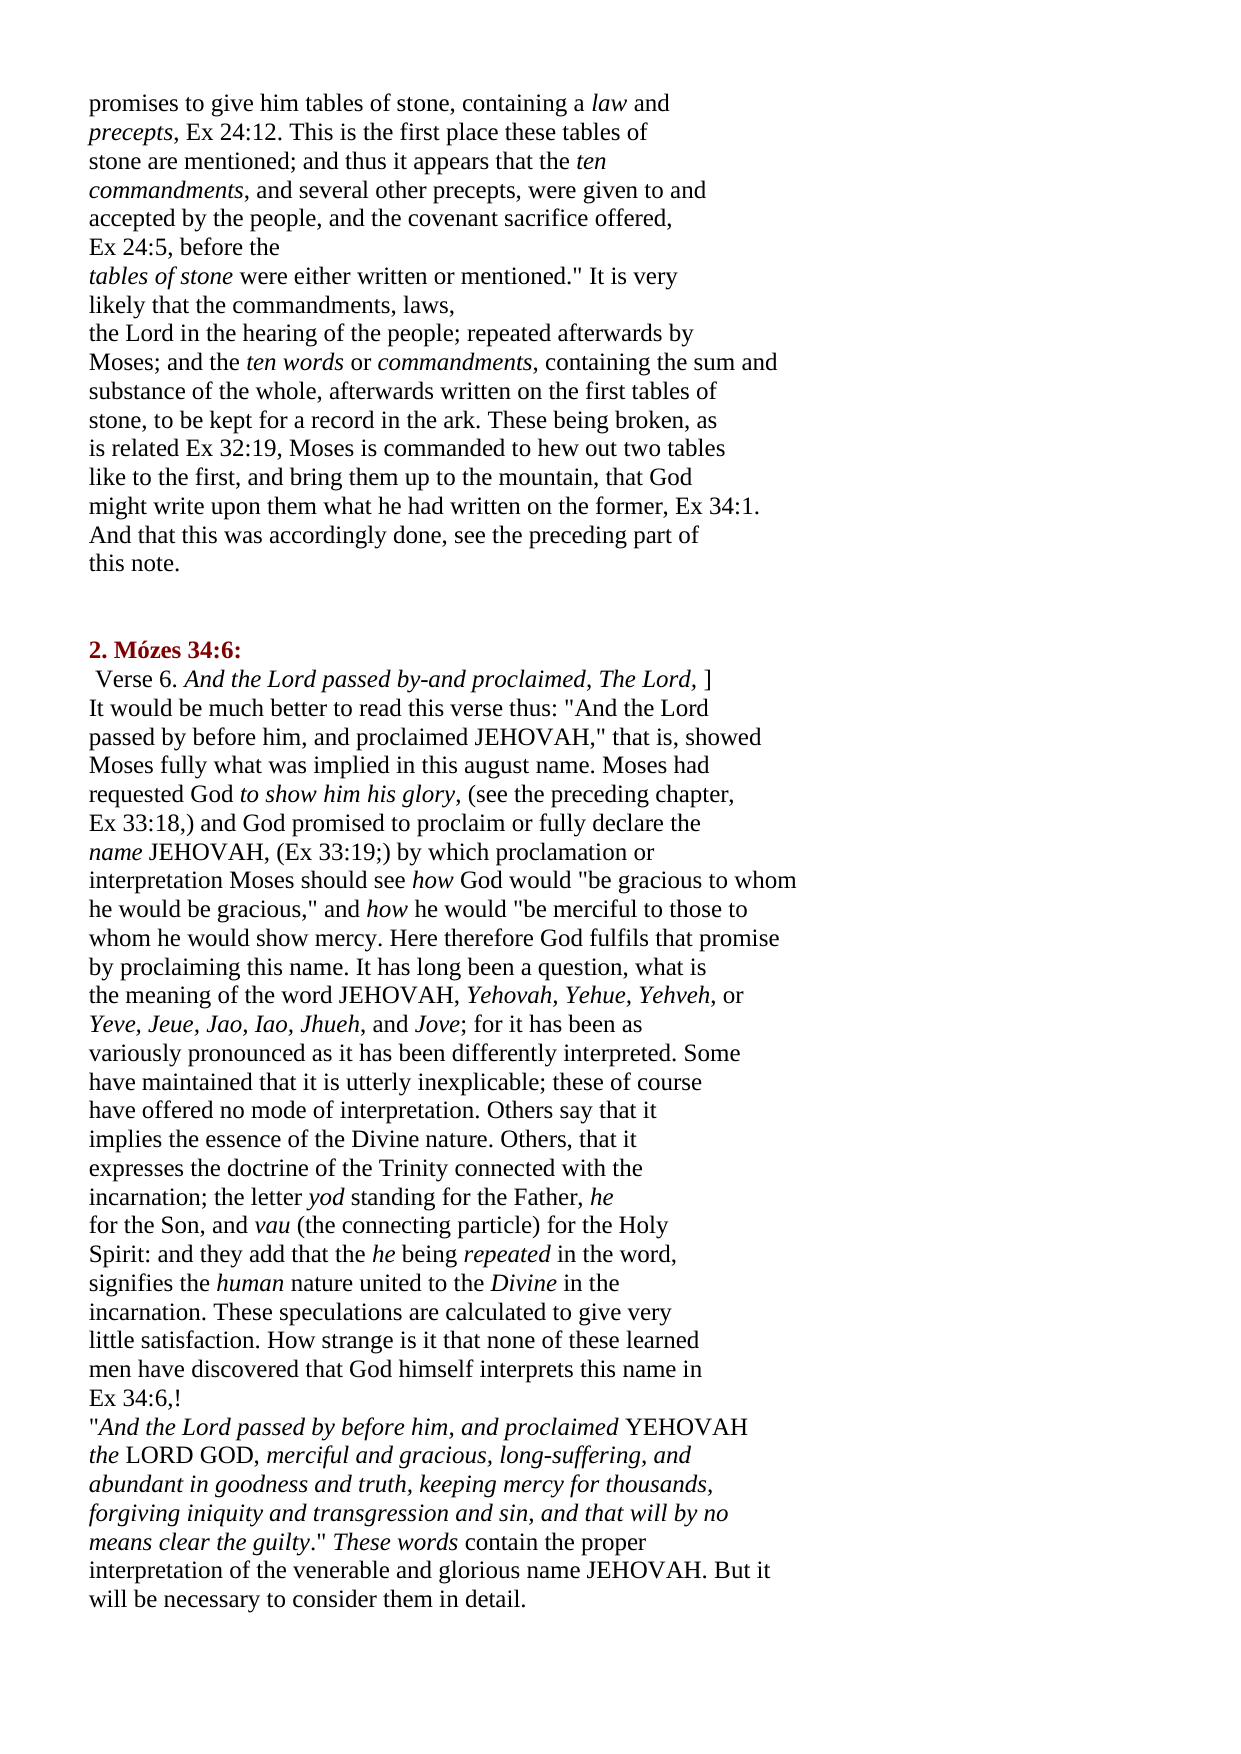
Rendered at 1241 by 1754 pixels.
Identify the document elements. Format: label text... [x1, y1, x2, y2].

text 2. Mózes 34:6: [88, 636, 1152, 664]
text Verse 6. And the Lord passed by-and proclaimed, The Lord, ] It would be much better to read this verse thus: "And the Lord passed by before him, and proclaimed JEHOVAH," that is, showed Moses fully what was implied in this august name. Moses had requested God to show him his glory, (see the preceding chapter, Ex 33:18,) and God promised to proclaim or fully declare the name JEHOVAH, (Ex 33:19;) by which proclamation or interpretation Moses should see how God would "be gracious to whom he would be gracious," and how he would "be merciful to those to whom he would show mercy. Here therefore God fulfils that promise by proclaiming this name. It has long been a question, what is the meaning of the word JEHOVAH, Yehovah, Yehue, Yehveh, or Yeve, Jeue, Jao, Iao, Jhueh, and Jove; for it has been as variously pronounced as it has been differently interpreted. Some have maintained that it is utterly inexplicable; these of course have offered no mode of interpretation. Others say that it implies the essence of the Divine nature. Others, that it expresses the doctrine of the Trinity connected with the incarnation; the letter yod standing for the Father, he for the Son, and vau (the connecting particle) for the Holy Spirit: and they add that the he being repeated in the word, signifies the human nature united to the Divine in the incarnation. These speculations are calculated to give very little satisfaction. How strange is it that none of these learned men have discovered that God himself interprets this name in Ex 34:6,! "And the Lord passed by before him, and proclaimed YEHOVAH the LORD GOD, merciful and gracious, long-suffering, and abundant in goodness and truth, keeping mercy for thousands, forgiving iniquity and transgression and sin, and that will by no means clear the guilty." These words contain the proper interpretation of the venerable and glorious name JEHOVAH. But it will be necessary to consider them in detail. [88, 664, 1152, 1642]
text promises to give him tables of stone, containing a law and precepts, Ex 24:12. This is the first place these tables of stone are mentioned; and thus it appears that the ten commandments, and several other precepts, were given to and accepted by the people, and the covenant sacrifice offered, Ex 24:5, before the tables of stone were either written or mentioned." It is very likely that the commandments, laws, the Lord in the hearing of the people; repeated afterwards by Moses; and the ten words or commandments, containing the sum and substance of the whole, afterwards written on the first tables of stone, to be kept for a record in the ark. These being broken, as is related Ex 32:19, Moses is commanded to hew out two tables like to the first, and bring them up to the mountain, that God might write upon them what he had written on the former, Ex 34:1. And that this was accordingly done, see the preceding part of this note. [88, 88, 1152, 606]
